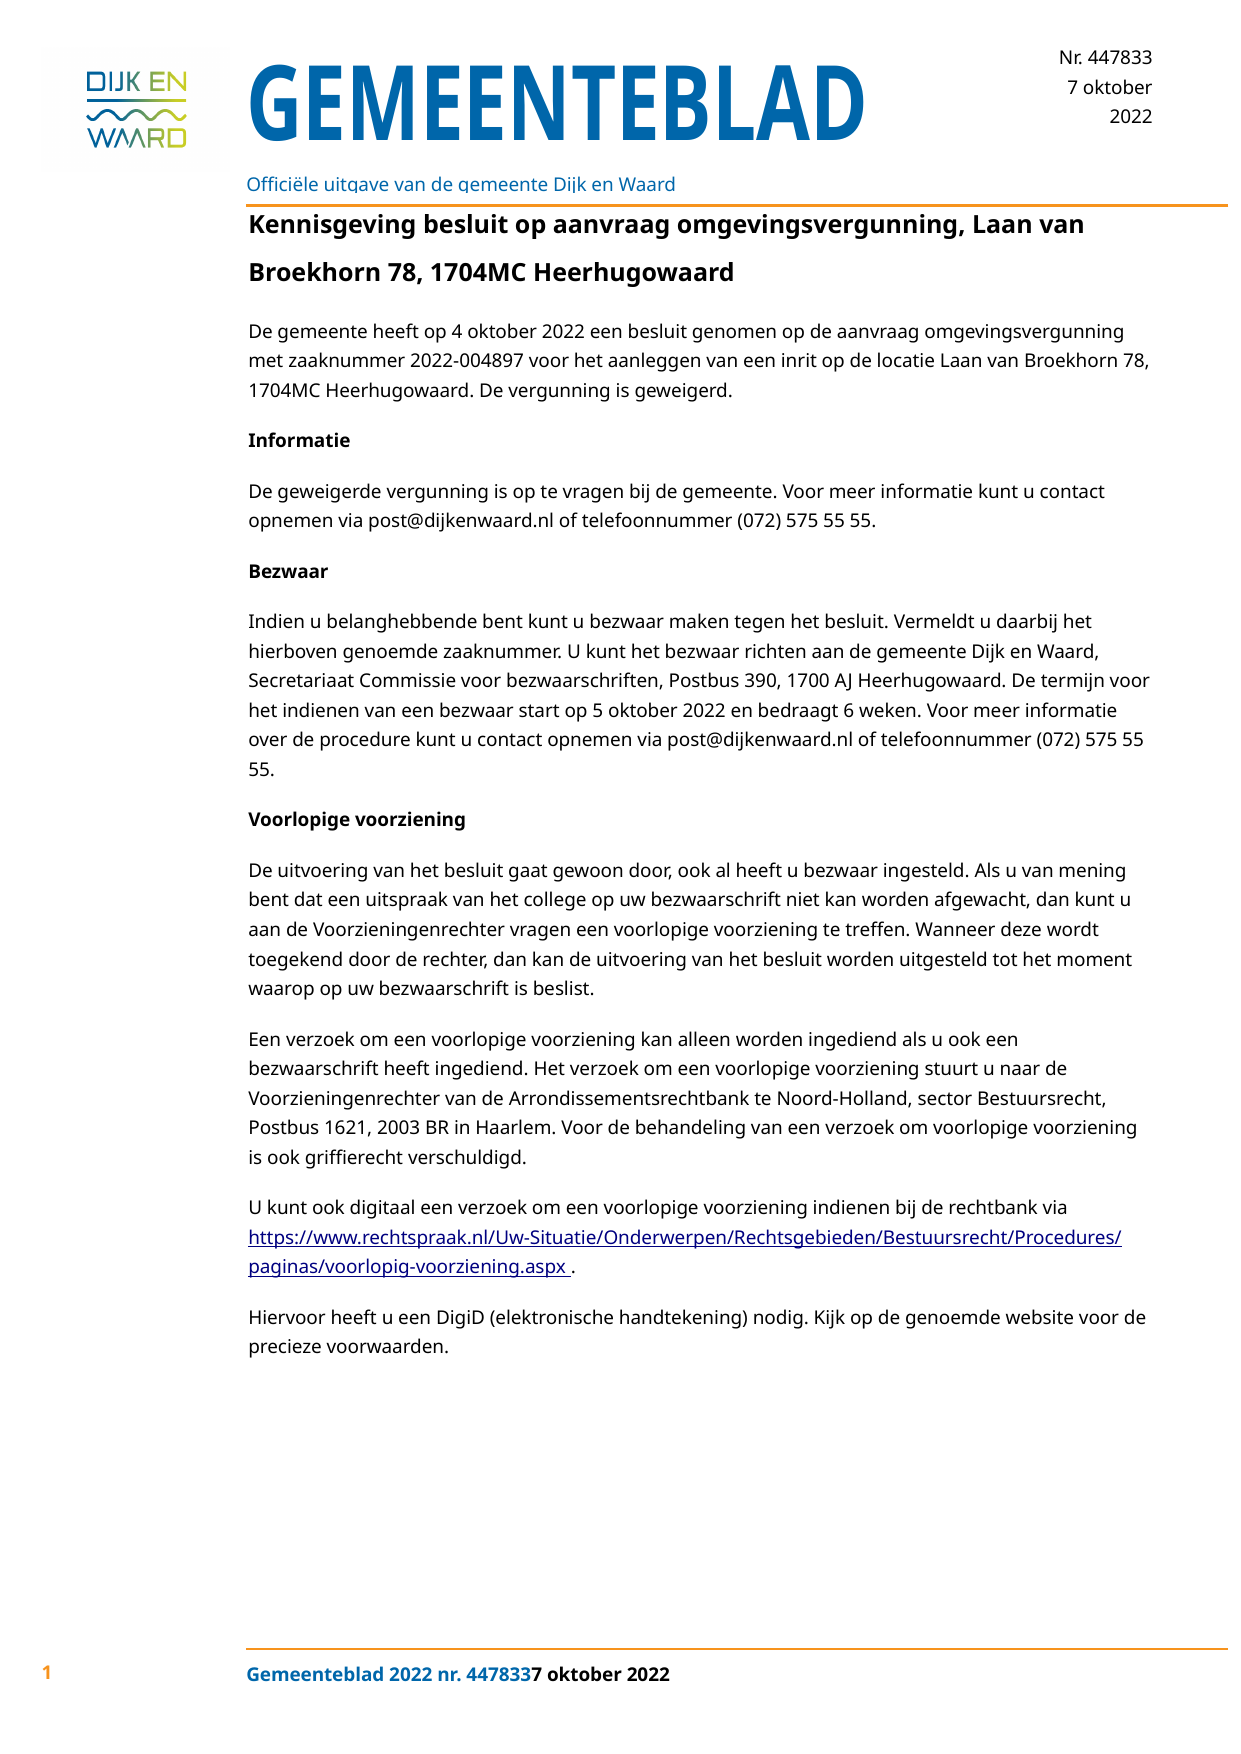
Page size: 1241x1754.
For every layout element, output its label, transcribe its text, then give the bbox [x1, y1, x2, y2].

text Een verzoek om een voorlopige voorziening kan alleen worden ingediend als u ook een bezwaarschrift heeft ingediend. Het verzoek om een voorlopige voorziening stuurt u naar de Voorzieningenrechter van de Arrondissementsrechtbank te Noord-Holland, sector Bestuursrecht, Postbus 1621, 2003 BR in Haarlem. Voor de behandeling van een verzoek om voorlopige voorziening is ook griffierecht verschuldigd. [248, 1026, 1152, 1170]
text Informatie [248, 427, 1152, 453]
text De gemeente heeft op 4 oktober 2022 een besluit genomen op de aanvraag omgevingsvergunning met zaaknummer 2022-004897 voor het aanleggen van een inrit op de locatie Laan van Broekhorn 78, 1704MC Heerhugowaard. De vergunning is geweigerd. [248, 318, 1152, 403]
text Bezwaar [248, 558, 1152, 584]
text Kennisgeving besluit op aanvraag omgevingsvergunning, Laan van Broekhorn 78, 1704MC Heerhugowaard [248, 207, 1152, 288]
text De uitvoering van het besluit gaat gewoon door, ook al heeft u bezwaar ingesteld. Als u van mening bent dat een uitspraak van het college op uw bezwaarschrift niet kan worden afgewacht, dan kunt u aan de Voorzieningenrechter vragen een voorlopige voorziening te treffen. Wanneer deze wordt toegekend door de rechter, dan kan de uitvoering van het besluit worden uitgesteld tot het moment waarop op uw bezwaarschrift is beslist. [248, 857, 1152, 1001]
text De geweigerde vergunning is op te vragen bij de gemeente. Voor meer informatie kunt u contact opnemen via post@dijkenwaard.nl of telefoonnummer (072) 575 55 55. [248, 478, 1152, 533]
text U kunt ook digitaal een verzoek om een voorlopige voorziening indienen bij de rechtbank via https://www.rechtspraak.nl/Uw-Situatie/Onderwerpen/Rechtsgebieden/Bestuursrecht/Procedures/paginas/voorlopig-voorziening.aspx . [248, 1194, 1152, 1279]
text Hiervoor heeft u een DigiD (elektronische handtekening) nodig. Kijk op de genoemde website voor de precieze voorwaarden. [248, 1304, 1152, 1359]
text Indien u belanghebbende bent kunt u bezwaar maken tegen het besluit. Vermeldt u daarbij het hierboven genoemde zaaknummer. U kunt het bezwaar richten aan de gemeente Dijk en Waard, Secretariaat Commissie voor bezwaarschriften, Postbus 390, 1700 AJ Heerhugowaard. De termijn voor het indienen van een bezwaar start op 5 oktober 2022 en bedraagt 6 weken. Voor meer informatie over de procedure kunt u contact opnemen via post@dijkenwaard.nl of telefoonnummer (072) 575 55 55. [248, 608, 1152, 782]
picture [41, 47, 231, 172]
text Voorlopige voorziening [248, 807, 1152, 832]
